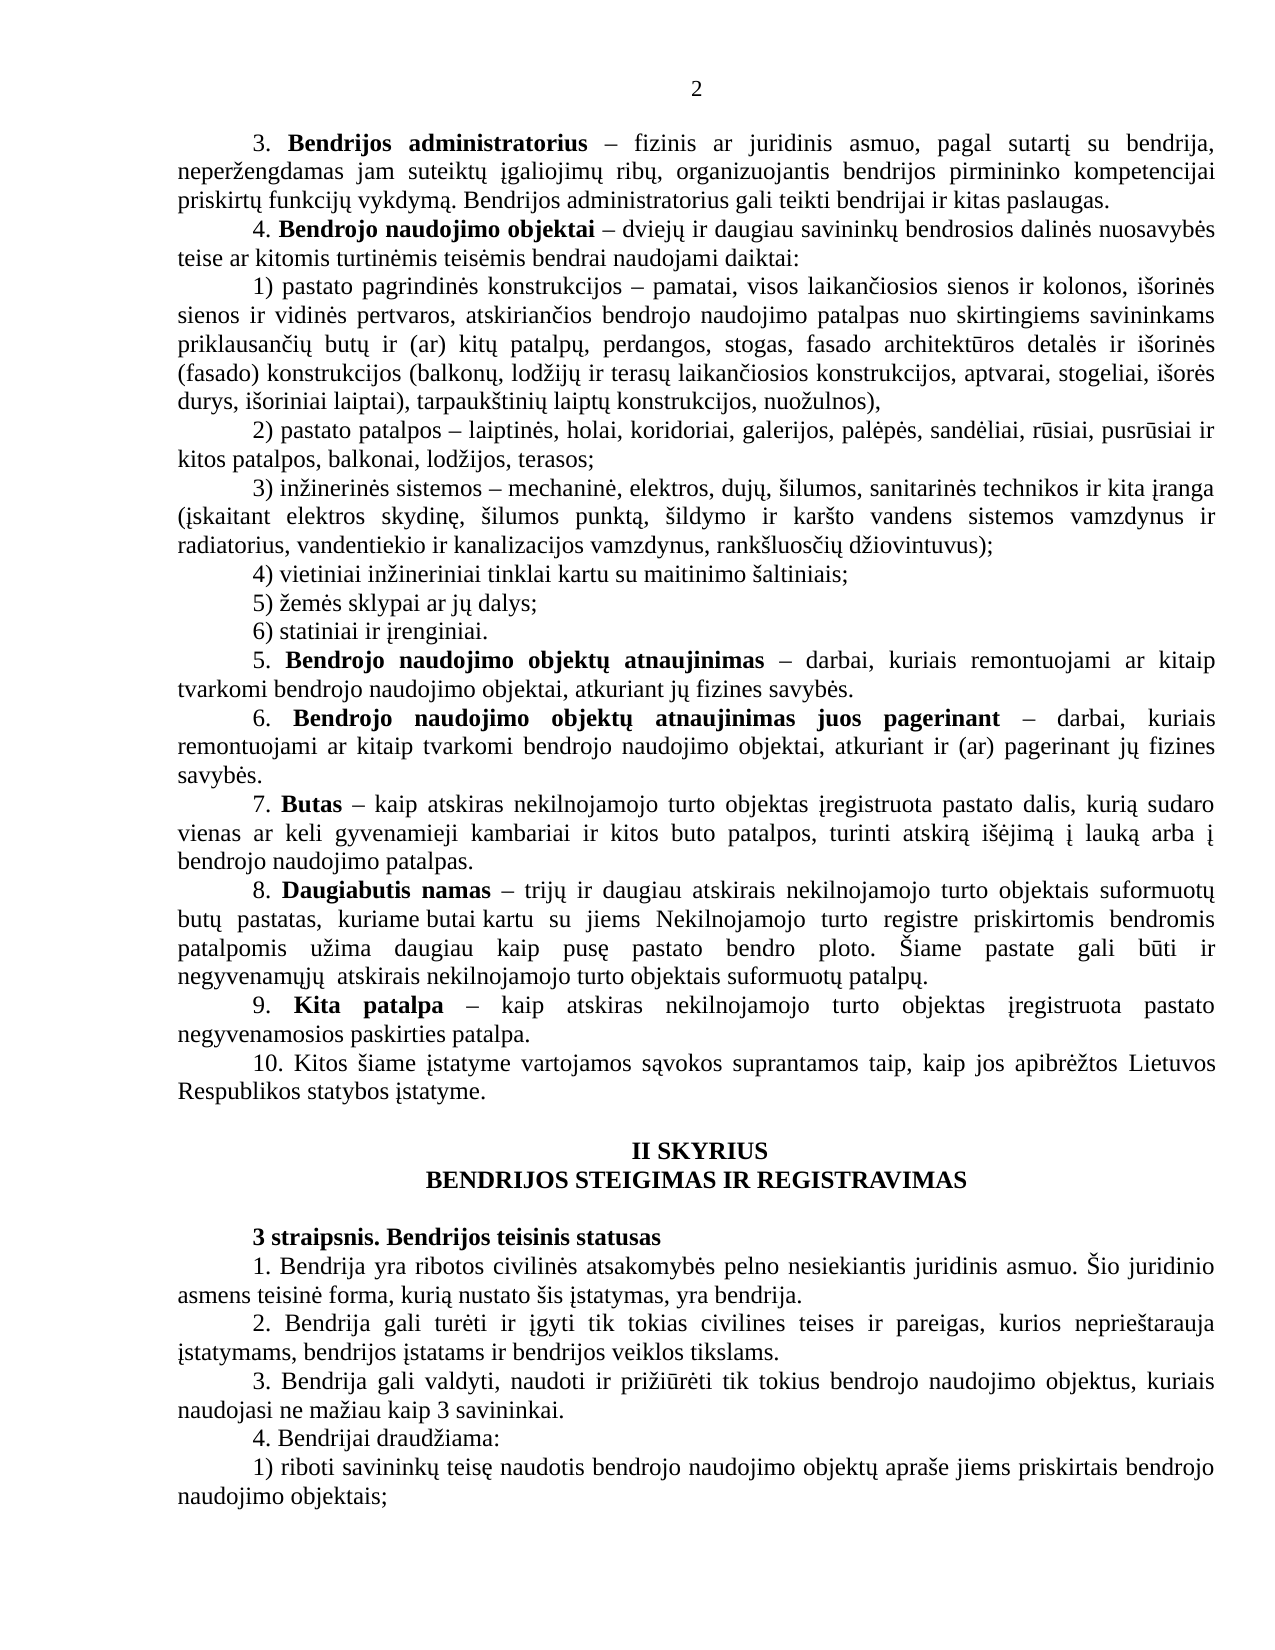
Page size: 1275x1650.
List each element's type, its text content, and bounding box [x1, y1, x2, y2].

text BENDRIJOS STEIGIMAS IR REGISTRAVIMAS [177, 1165, 1216, 1193]
text 5. Bendrojo naudojimo objektų atnaujinimas – darbai, kuriais remontuojami ar kitaip tvarkomi bendrojo naudojimo objektai, atkuriant jų fizines savybės. [177, 645, 1216, 703]
text 1. Bendrija yra ribotos civilinės atsakomybės pelno nesiekiantis juridinis asmuo. Šio juridinio asmens teisinė forma, kurią nustato šis įstatymas, yra bendrija. [177, 1251, 1216, 1308]
text 8. Daugiabutis namas – trijų ir daugiau atskirais nekilnojamojo turto objektais suformuotų butų pastatas, kuriame butai kartu su jiems Nekilnojamojo turto registre priskirtomis bendromis patalpomis užima daugiau kaip pusę pastato bendro ploto. Šiame pastate gali būti ir negyvenamųjų atskirais nekilnojamojo turto objektais suformuotų patalpų. [177, 875, 1216, 990]
text 2) pastato patalpos – laiptinės, holai, koridoriai, galerijos, palėpės, sandėliai, rūsiai, pusrūsiai ir kitos patalpos, balkonai, lodžijos, terasos; [177, 415, 1216, 473]
text 7. Butas – kaip atskiras nekilnojamojo turto objektas įregistruota pastato dalis, kurią sudaro vienas ar keli gyvenamieji kambariai ir kitos buto patalpos, turinti atskirą išėjimą į lauką arba į bendrojo naudojimo patalpas. [177, 789, 1216, 875]
text 9. Kita patalpa – kaip atskiras nekilnojamojo turto objektas įregistruota pastato negyvenamosios paskirties patalpa. [177, 990, 1216, 1048]
text 6. Bendrojo naudojimo objektų atnaujinimas juos pagerinant – darbai, kuriais remontuojami ar kitaip tvarkomi bendrojo naudojimo objektai, atkuriant ir (ar) pagerinant jų fizines savybės. [177, 703, 1216, 789]
text 4. Bendrijai draudžiama: [177, 1423, 1216, 1452]
text 3 straipsnis. Bendrijos teisinis statusas [177, 1222, 1216, 1251]
text 4) vietiniai inžineriniai tinklai kartu su maitinimo šaltiniais; [177, 559, 1216, 588]
text 6) statiniai ir įrenginiai. [177, 616, 1216, 645]
text 10. Kitos šiame įstatyme vartojamos sąvokos suprantamos taip, kaip jos apibrėžtos Lietuvos Respublikos statybos įstatyme. [177, 1048, 1216, 1105]
text 5) žemės sklypai ar jų dalys; [177, 588, 1216, 616]
text 4. Bendrojo naudojimo objektai – dviejų ir daugiau savininkų bendrosios dalinės nuosavybės teise ar kitomis turtinėmis teisėmis bendrai naudojami daiktai: [177, 214, 1216, 271]
text 2. Bendrija gali turėti ir įgyti tik tokias civilines teises ir pareigas, kurios neprieštarauja įstatymams, bendrijos įstatams ir bendrijos veiklos tikslams. [177, 1308, 1216, 1366]
text 3) inžinerinės sistemos – mechaninė, elektros, dujų, šilumos, sanitarinės technikos ir kita įranga (įskaitant elektros skydinę, šilumos punktą, šildymo ir karšto vandens sistemos vamzdynus ir radiatorius, vandentiekio ir kanalizacijos vamzdynus, rankšluosčių džiovintuvus); [177, 473, 1216, 559]
text II SKYRIUS [175, 1136, 1218, 1165]
text 1) riboti savininkų teisę naudotis bendrojo naudojimo objektų apraše jiems priskirtais bendrojo naudojimo objektais; [177, 1452, 1216, 1510]
text 3. Bendrijos administratorius – fizinis ar juridinis asmuo, pagal sutartį su bendrija, neperžengdamas jam suteiktų įgaliojimų ribų, organizuojantis bendrijos pirmininko kompetencijai priskirtų funkcijų vykdymą. Bendrijos administratorius gali teikti bendrijai ir kitas paslaugas. [177, 128, 1216, 214]
text 1) pastato pagrindinės konstrukcijos – pamatai, visos laikančiosios sienos ir kolonos, išorinės sienos ir vidinės pertvaros, atskiriančios bendrojo naudojimo patalpas nuo skirtingiems savininkams priklausančių butų ir (ar) kitų patalpų, perdangos, stogas, fasado architektūros detalės ir išorinės (fasado) konstrukcijos (balkonų, lodžijų ir terasų laikančiosios konstrukcijos, aptvarai, stogeliai, išorės durys, išoriniai laiptai), tarpaukštinių laiptų konstrukcijos, nuožulnos), [177, 271, 1216, 415]
text 3. Bendrija gali valdyti, naudoti ir prižiūrėti tik tokius bendrojo naudojimo objektus, kuriais naudojasi ne mažiau kaip 3 savininkai. [177, 1366, 1216, 1423]
